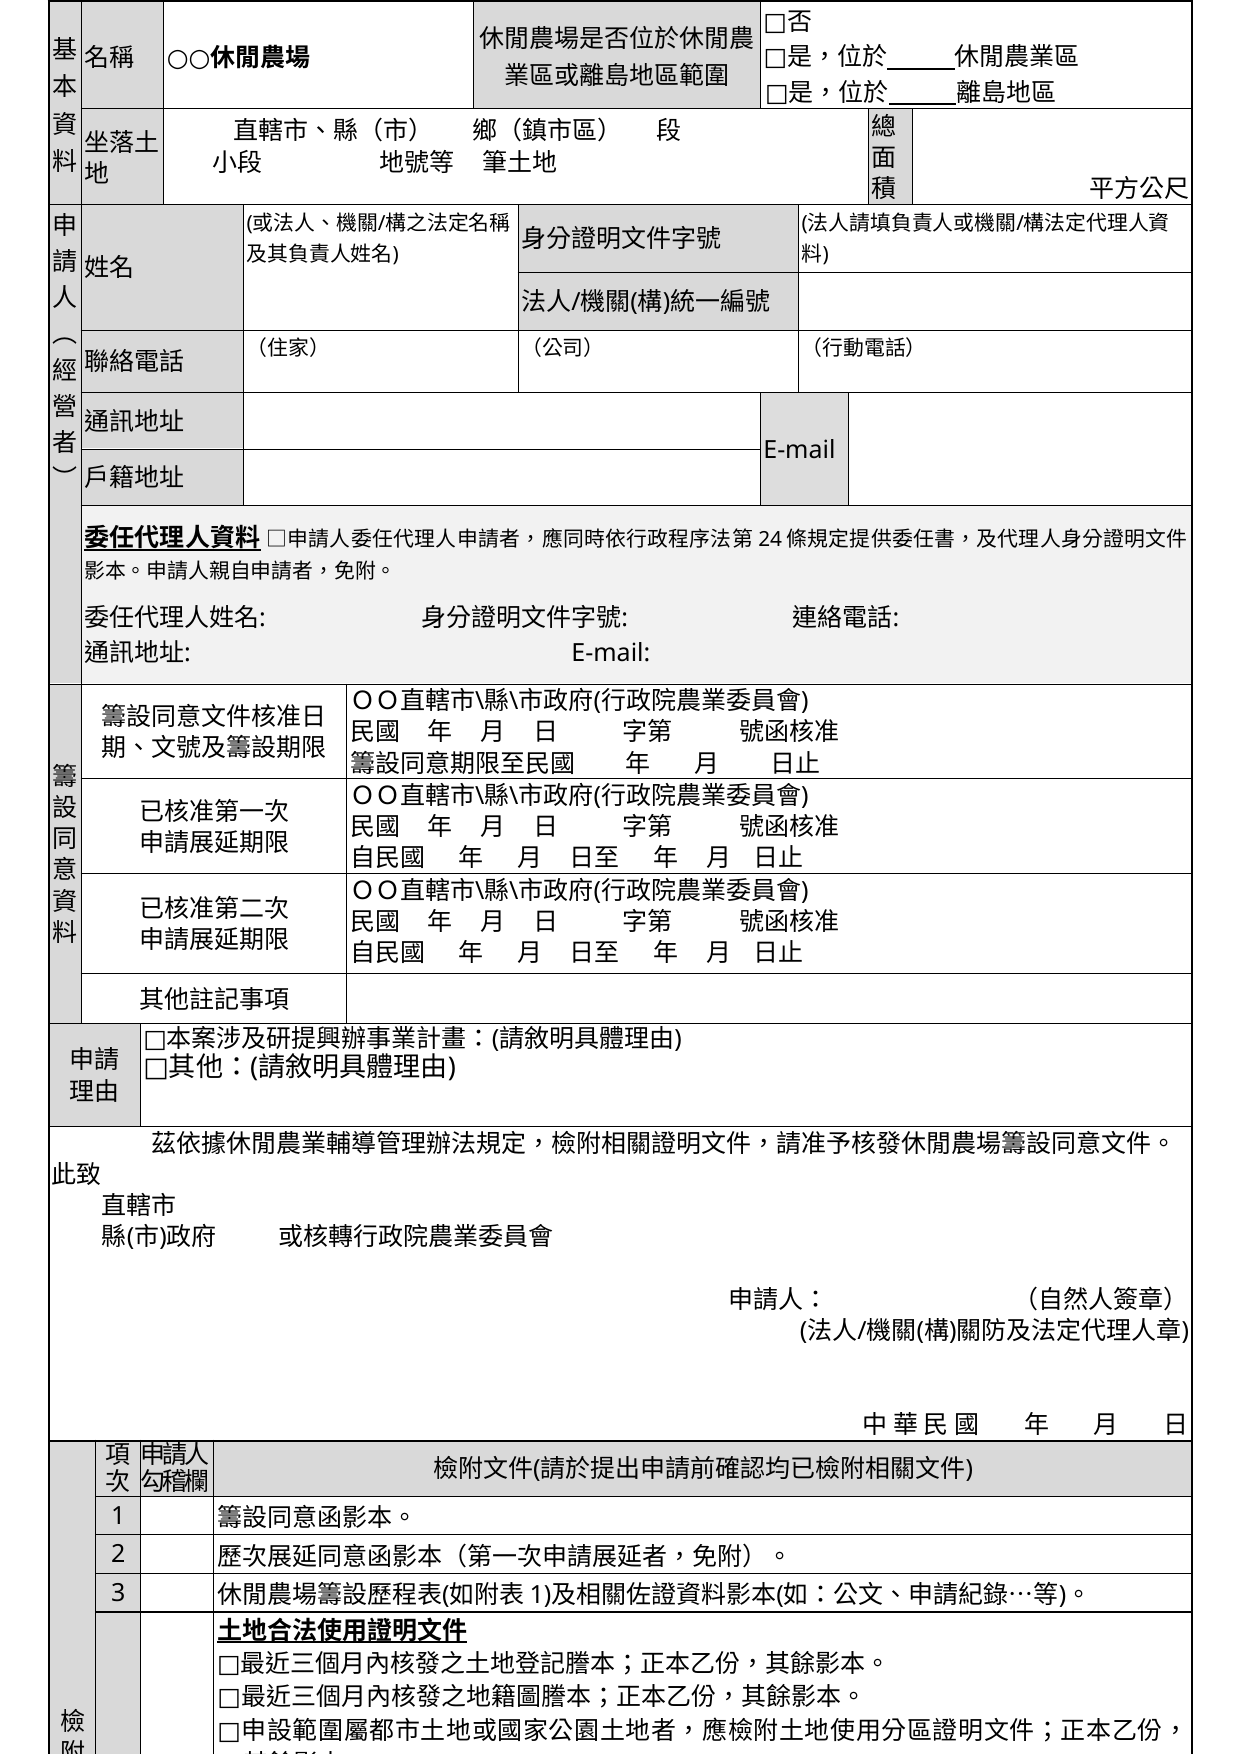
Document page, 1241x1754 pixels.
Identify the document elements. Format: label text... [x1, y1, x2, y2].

table_cell 4 [96, 1613, 140, 1754]
table_cell 平方公尺 [913, 109, 1191, 204]
table_cell 2 [96, 1535, 140, 1573]
table_cell □本案涉及研提興辦事業計畫：(請敘明具體理由) □其他：(請敘明具體理由) [141, 1024, 1191, 1126]
table_cell 休閒農場籌設歷程表(如附表1)及相關佐證資料影本(如：公文、申請紀錄…等)。 [214, 1574, 1191, 1611]
table_cell （行動電話） [799, 331, 1191, 392]
table_cell 申請 理由 [50, 1024, 140, 1126]
table_cell 姓名 [82, 205, 243, 330]
table_cell 3 [96, 1574, 140, 1611]
table_cell [799, 273, 1191, 330]
table_cell 土地合法使用證明文件 □最近三個月內核發之土地登記謄本；正本乙份，其餘影本。 □最近三個月內核發之地籍圖謄本；正本乙份，其餘影本。 □申設範圍屬都市土地或國家公園土地者，應檢附土地使用分區證明文件；正本乙份，其餘影本。 □土地使用同意文件或公有土地申請開發同意證明文件。(土地為申請人單獨所有者，免附) □私有土地：經法院或民間公證人公證之土地使用同意文件，併附土地所有權人身分證明文件影本。(應載明土地地段地號、權利範圍與面積、使用年限及同意作休閒農場經營使用、設置休閒農業設施等相關內容，經土地所有權人簽名或蓋章；所有權人為法人者，應加蓋法人章及負責人章。) □公有土地：申請開發同意證明文件。(若取得之公有土地申請開發同意證明文件非整筆土地，准予變更經營計畫書之公文應載明略以「申請人須於土地同意開發效期內，完成該筆土地之分割指界事宜，俾符合土地完整性之規定」等提醒內容。) [214, 1613, 1191, 1754]
table_cell 已核准第二次 申請展延期限 [82, 874, 346, 973]
table_header 名稱 [82, 2, 163, 108]
table_cell 通訊地址 [82, 393, 243, 448]
table_cell 檢附文件及檢核 [50, 1442, 95, 1754]
table_cell 籌設同意資料 [50, 685, 81, 1023]
table_cell [141, 1497, 213, 1534]
table_cell 其他註記事項 [82, 974, 346, 1023]
table_cell （住家） [244, 331, 518, 392]
table_cell (法人請填負責人或機關/構法定代理人資料) [799, 205, 1191, 272]
table_cell 1 [96, 1497, 140, 1534]
table_cell (或法人、機關/構之法定名稱及其負責人姓名) [244, 205, 518, 330]
table_cell 已核准第一次 申請展延期限 [82, 779, 346, 873]
table_header 基本資料 [50, 2, 81, 204]
table_cell （公司） [519, 331, 798, 392]
table_cell [141, 1613, 213, 1754]
table_cell 申請人︵經營者︶ [50, 205, 81, 683]
table_header ○○休閒農場 [164, 2, 473, 108]
table_cell [244, 393, 760, 448]
table_cell 委任代理人資料 □申請人委任代理人申請者，應同時依行政程序法第24條規定提供委任書，及代理人身分證明文件影本。申請人親自申請者，免附。 委任代理人姓名: 身分證明文件字號: 連絡電話: 通訊地址: E-mail: [82, 506, 1191, 683]
table_cell 歷次展延同意函影本（第一次申請展延者，免附）。 [214, 1535, 1191, 1573]
table_cell 聯絡電話 [82, 331, 243, 392]
table_cell 總面積 [869, 109, 912, 204]
table_cell [141, 1574, 213, 1611]
table_cell 直轄市、縣（市） 鄉（鎮市區） 段 小段 地號等 筆土地 [164, 109, 868, 204]
table_cell [849, 393, 1191, 505]
table_cell [141, 1535, 213, 1573]
table_cell 項次 [96, 1442, 140, 1496]
table_cell ＯＯ直轄市\縣\市政府(行政院農業委員會) 民國 年 月 日 字第 號函核准 籌設同意期限至民國 年 月 日止 [347, 685, 1191, 778]
table_cell 戶籍地址 [82, 450, 243, 505]
table_cell ＯＯ直轄市\縣\市政府(行政院農業委員會) 民國 年 月 日 字第 號函核准 自民國 年 月 日至 年 月 日止 [347, 874, 1191, 973]
table_cell 坐落土地 [82, 109, 163, 204]
table_cell [244, 450, 760, 505]
table_cell 身分證明文件字號 [519, 205, 798, 272]
table_header □否 □是，位於 休閒農業區 □是，位於 離島地區 [761, 2, 1191, 108]
table_cell 茲依據休閒農業輔導管理辦法規定，檢附相關證明文件，請准予核發休閒農場籌設同意文件。此致 直轄市 縣(市)政府 或核轉行政院農業委員會 申請人： （自然人簽章） (法人/機關(構)關防及法定代理人章) 中 華 民 國 年 月 日 [50, 1127, 1191, 1439]
table_cell ＯＯ直轄市\縣\市政府(行政院農業委員會) 民國 年 月 日 字第 號函核准 自民國 年 月 日至 年 月 日止 [347, 779, 1191, 873]
table_cell [347, 974, 1191, 1023]
table_cell 法人/機關(構)統一編號 [519, 273, 798, 330]
table_cell 檢附文件(請於提出申請前確認均已檢附相關文件) [214, 1442, 1191, 1496]
table_cell 籌設同意函影本。 [214, 1497, 1191, 1534]
table_cell 籌設同意文件核准日期、文號及籌設期限 [82, 685, 346, 778]
table_header 休閒農場是否位於休閒農業區或離島地區範圍 [474, 2, 760, 108]
table_cell E-mail [761, 393, 848, 505]
table_cell 申請人 勾稽欄 [141, 1442, 213, 1496]
